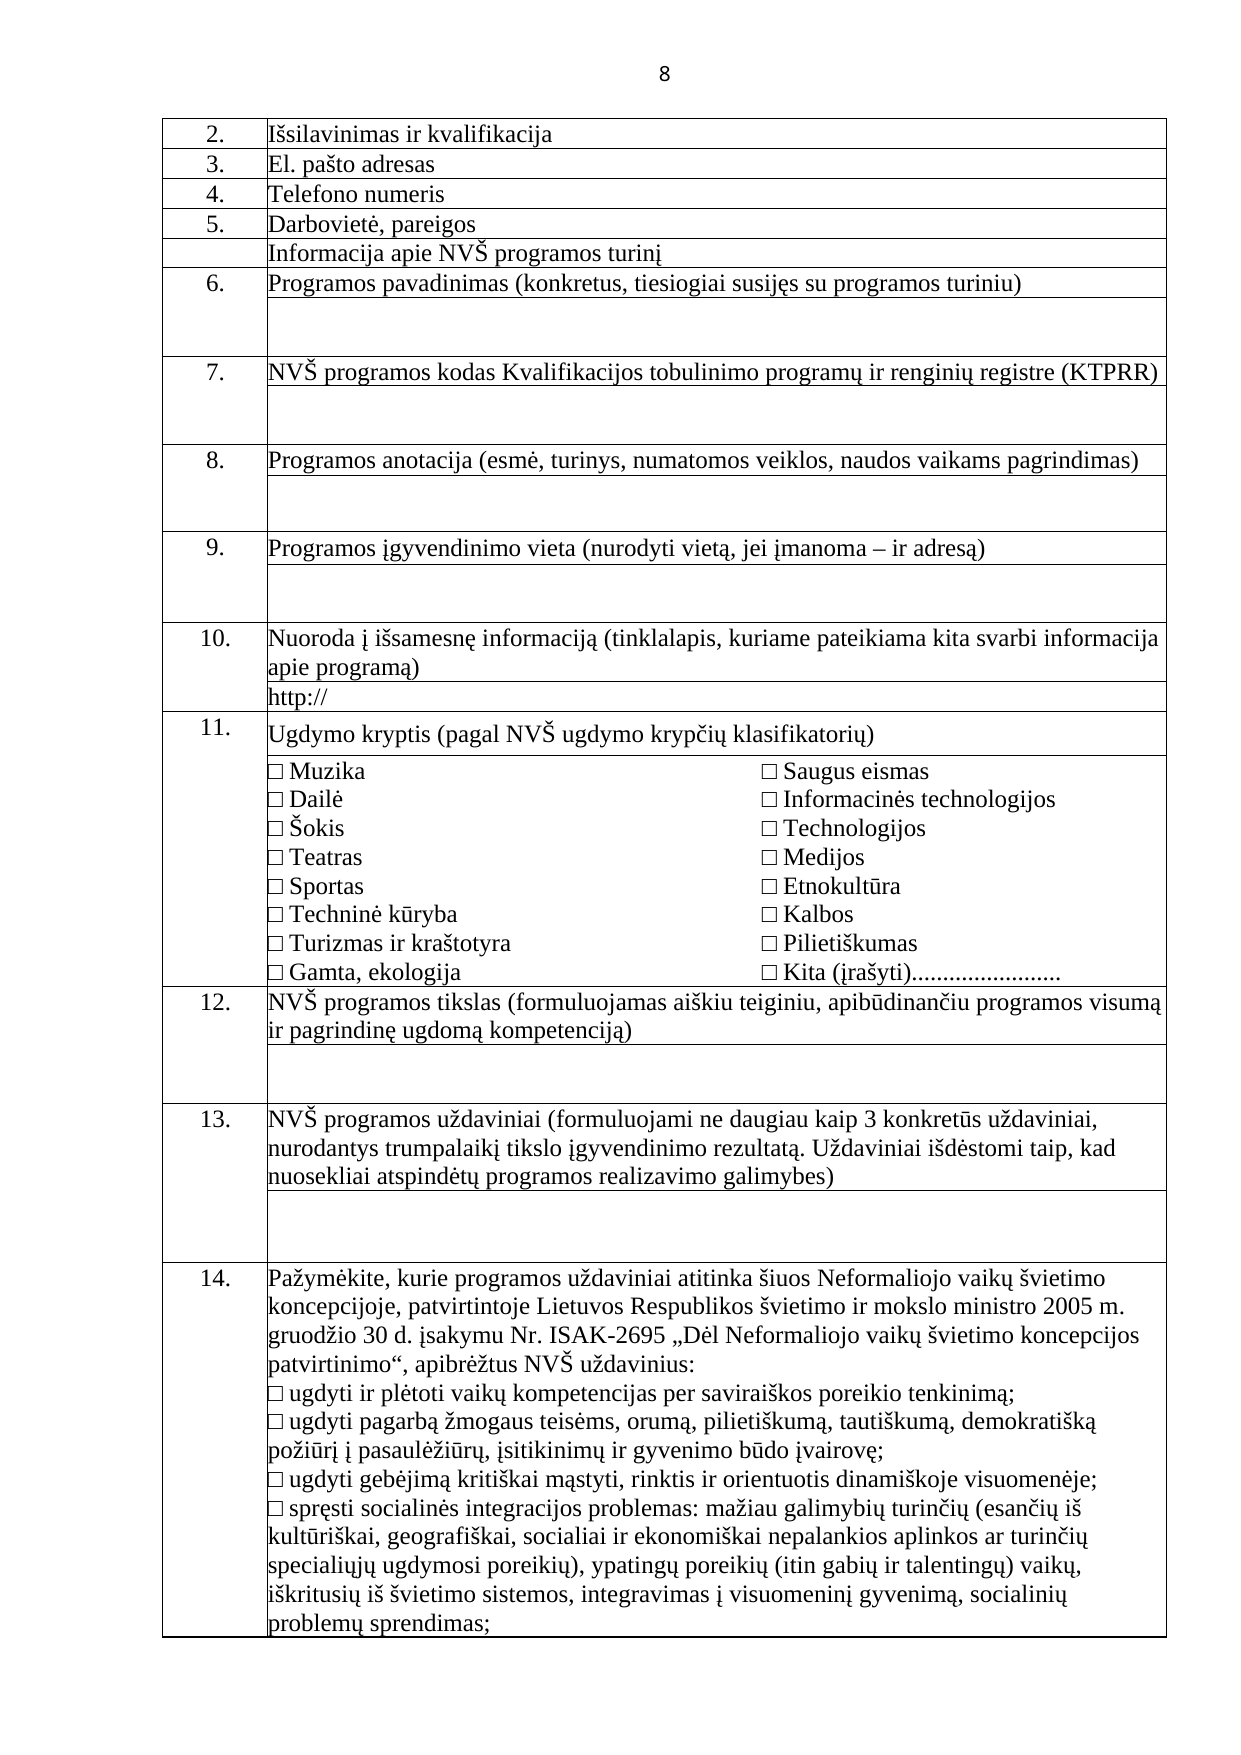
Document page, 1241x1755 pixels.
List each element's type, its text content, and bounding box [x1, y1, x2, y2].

table_cell NVŠ programos tikslas (formuluojamas aiškiu teiginiu, apibūdinančiu programos visumą ir pagrindinę ugdomą kompetenciją) [268, 987, 1166, 1044]
table_cell 12. [163, 987, 267, 1103]
table_cell 10. [163, 623, 267, 711]
table_cell Išsilavinimas ir kvalifikacija [268, 119, 1166, 148]
table_cell [163, 239, 267, 267]
table_cell 9. [163, 532, 267, 622]
table_cell [268, 1045, 1166, 1103]
table_cell Ugdymo kryptis (pagal NVŠ ugdymo krypčių klasifikatorių) [268, 712, 1166, 755]
table_cell 3. [163, 149, 267, 178]
table_cell NVŠ programos uždaviniai (formuluojami ne daugiau kaip 3 konkretūs uždaviniai, nurodantys trumpalaikį tikslo įgyvendinimo rezultatą. Uždaviniai išdėstomi taip, kad nuosekliai atspindėtų programos realizavimo galimybes) [268, 1104, 1166, 1190]
table_cell 2. [163, 119, 267, 148]
table_cell [268, 1191, 1166, 1262]
table_cell [268, 476, 1166, 531]
table_cell NVŠ programos kodas Kvalifikacijos tobulinimo programų ir renginių registre (KTPRR) [268, 357, 1166, 385]
table_cell □ Saugus eismas □ Informacinės technologijos □ Technologijos □ Medijos □ Etnokultūra □ Kalbos □ Pilietiškumas □ Kita (įrašyti)........................ [762, 756, 1166, 986]
table_cell Programos anotacija (esmė, turinys, numatomos veiklos, naudos vaikams pagrindimas) [268, 445, 1166, 474]
table_cell [268, 565, 1166, 622]
table_cell http:// [268, 682, 1166, 711]
table_cell 8. [163, 445, 267, 531]
table_cell 5. [163, 209, 267, 237]
table_cell 14. [163, 1263, 267, 1636]
table_cell 6. [163, 268, 267, 356]
table_cell Programos pavadinimas (konkretus, tiesiogiai susijęs su programos turiniu) [268, 268, 1166, 297]
table_cell Telefono numeris [268, 179, 1166, 208]
table_cell Darbovietė, pareigos [268, 209, 1166, 237]
table_cell Informacija apie NVŠ programos turinį [268, 239, 1166, 267]
table_cell Programos įgyvendinimo vieta (nurodyti vietą, jei įmanoma – ir adresą) [268, 532, 1166, 564]
table_cell 7. [163, 357, 267, 444]
table_cell □ Muzika □ Dailė □ Šokis □ Teatras □ Sportas □ Techninė kūryba □ Turizmas ir kraštotyra □ Gamta, ekologija [268, 756, 762, 986]
table_cell 13. [163, 1104, 267, 1262]
table_cell [268, 386, 1166, 444]
table_cell 11. [163, 712, 267, 986]
table_cell Nuoroda į išsamesnę informaciją (tinklalapis, kuriame pateikiama kita svarbi informacija apie programą) [268, 623, 1166, 681]
table_cell [268, 298, 1166, 356]
table_cell El. pašto adresas [268, 149, 1166, 178]
table_cell 4. [163, 179, 267, 208]
table_cell Pažymėkite, kurie programos uždaviniai atitinka šiuos Neformaliojo vaikų švietimo koncepcijoje, patvirtintoje Lietuvos Respublikos švietimo ir mokslo ministro 2005 m. gruodžio 30 d. įsakymu Nr. ISAK-2695 „Dėl Neformaliojo vaikų švietimo koncepcijos patvirtinimo“, apibrėžtus NVŠ uždavinius: □ ugdyti ir plėtoti vaikų kompetencijas per saviraiškos poreikio tenkinimą; □ ugdyti pagarbą žmogaus teisėms, orumą, pilietiškumą, tautiškumą, demokratišką požiūrį į pasaulėžiūrų, įsitikinimų ir gyvenimo būdo įvairovę; □ ugdyti gebėjimą kritiškai mąstyti, rinktis ir orientuotis dinamiškoje visuomenėje; □ spręsti socialinės integracijos problemas: mažiau galimybių turinčių (esančių iš kultūriškai, geografiškai, socialiai ir ekonomiškai nepalankios aplinkos ar turinčių specialiųjų ugdymosi poreikių), ypatingų poreikių (itin gabių ir talentingų) vaikų, iškritusių iš švietimo sistemos, integravimas į visuomeninį gyvenimą, socialinių problemų sprendimas; [268, 1263, 1166, 1636]
